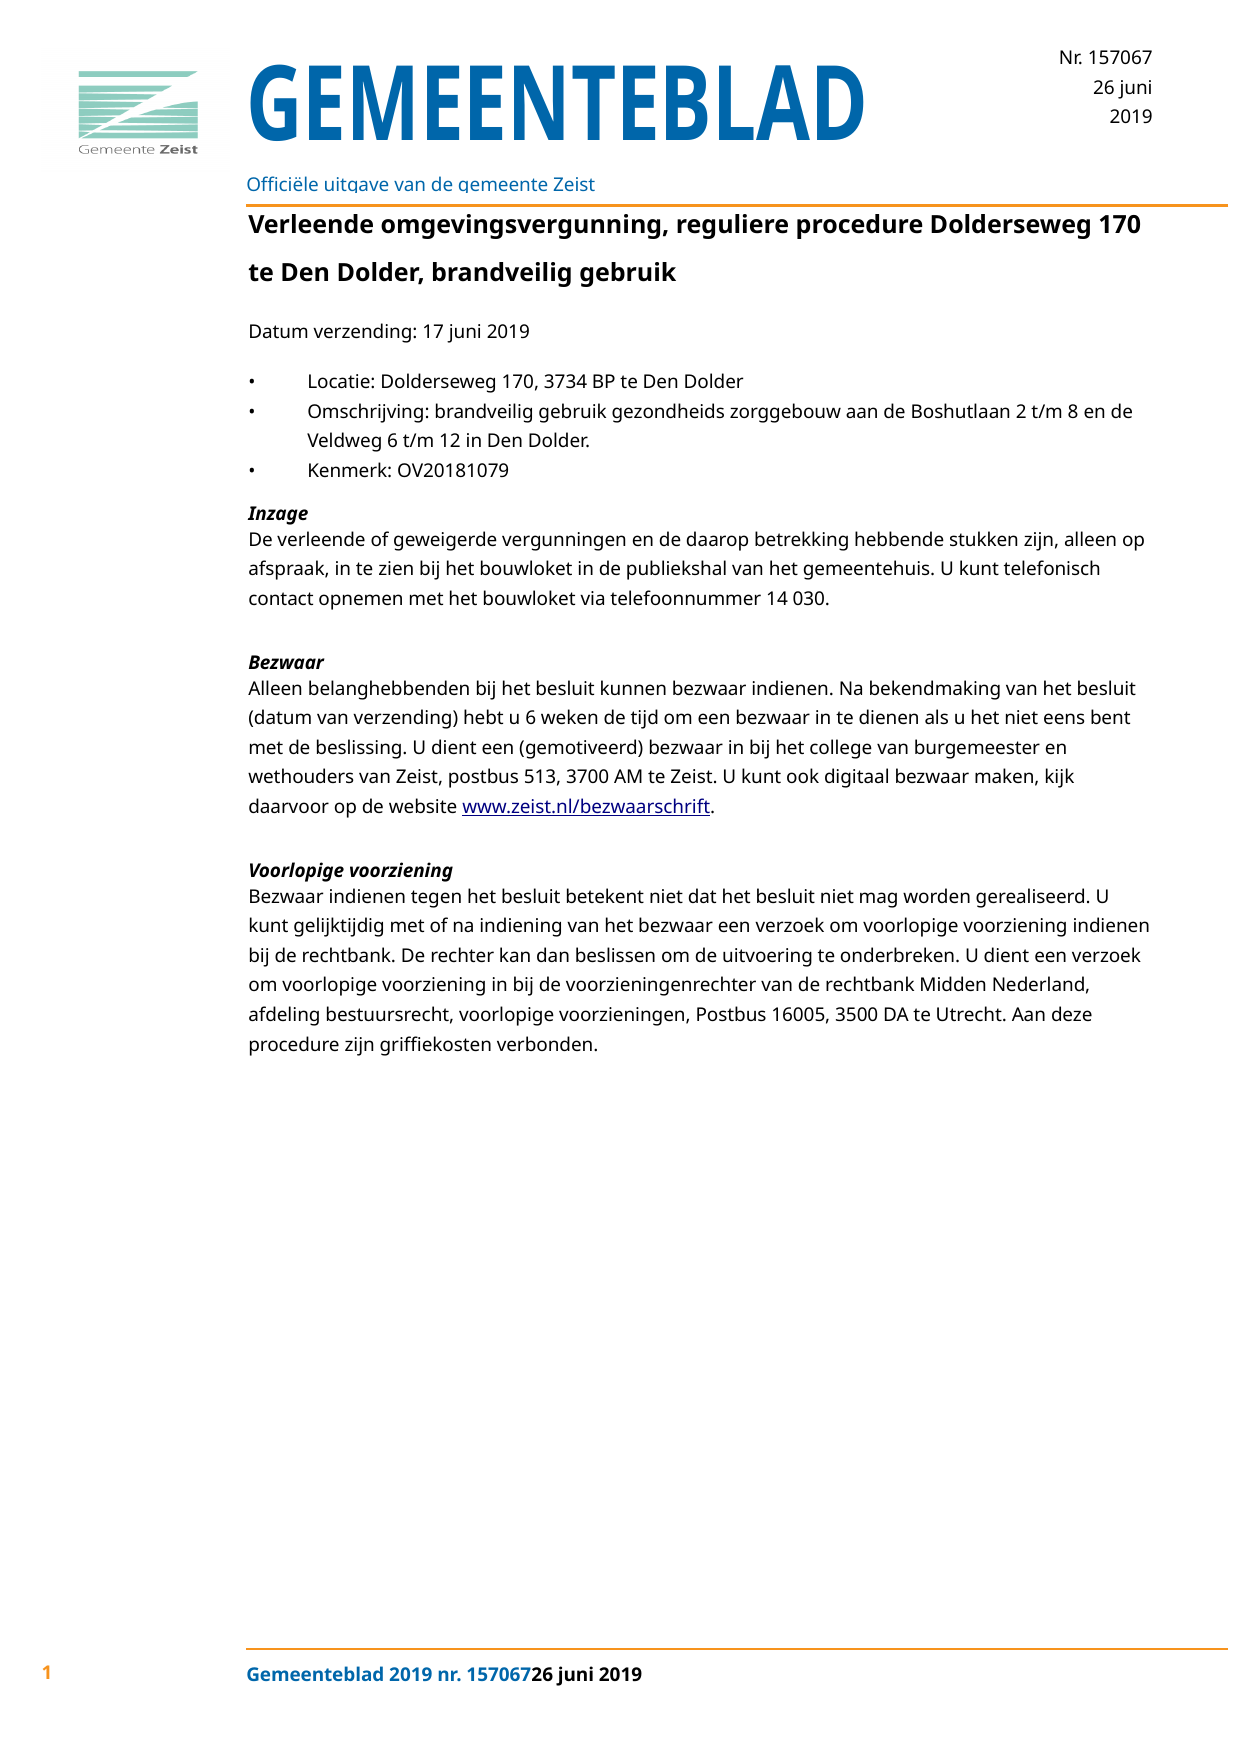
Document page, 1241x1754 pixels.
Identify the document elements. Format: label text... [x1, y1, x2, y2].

text Alleen belanghebbenden bij het besluit kunnen bezwaar indienen. Na bekendmaking van het besluit (datum van verzending) hebt u 6 weken de tijd om een bezwaar in te dienen als u het niet eens bent met de beslissing. U dient een (gemotiveerd) bezwaar in bij het college van burgemeester en wethouders van Zeist, postbus 513, 3700 AM te Zeist. U kunt ook digitaal bezwaar maken, kijk daarvoor op de website www.zeist.nl/bezwaarschrift. [248, 675, 1152, 819]
list Omschrijving: brandveilig gebruik gezondheids zorggebouw aan de Boshutlaan 2 t/m 8 en de Veldweg 6 t/m 12 in Den Dolder. [248, 398, 1152, 453]
picture [41, 47, 231, 172]
text Verleende omgevingsvergunning, reguliere procedure Dolderseweg 170 te Den Dolder, brandveilig gebruik [248, 207, 1152, 288]
list Kenmerk: OV20181079 [248, 457, 1152, 483]
text Datum verzending: 17 juni 2019 [248, 318, 1152, 344]
list Locatie: Dolderseweg 170, 3734 BP te Den Dolder [248, 368, 1152, 394]
text Inzage [248, 500, 1152, 526]
text De verleende of geweigerde vergunningen en de daarop betrekking hebbende stukken zijn, alleen op afspraak, in te zien bij het bouwloket in de publiekshal van het gemeentehuis. U kunt telefonisch contact opnemen met het bouwloket via telefoonnummer 14 030. [248, 526, 1152, 611]
text Bezwaar [248, 649, 1152, 675]
text Voorlopige voorziening [248, 857, 1152, 883]
text Bezwaar indienen tegen het besluit betekent niet dat het besluit niet mag worden gerealiseerd. U kunt gelijktijdig met of na indiening van het bezwaar een verzoek om voorlopige voorziening indienen bij de rechtbank. De rechter kan dan beslissen om de uitvoering te onderbreken. U dient een verzoek om voorlopige voorziening in bij de voorzieningenrechter van de rechtbank Midden Nederland, afdeling bestuursrecht, voorlopige voorzieningen, Postbus 16005, 3500 DA te Utrecht. Aan deze procedure zijn griffiekosten verbonden. [248, 883, 1152, 1056]
